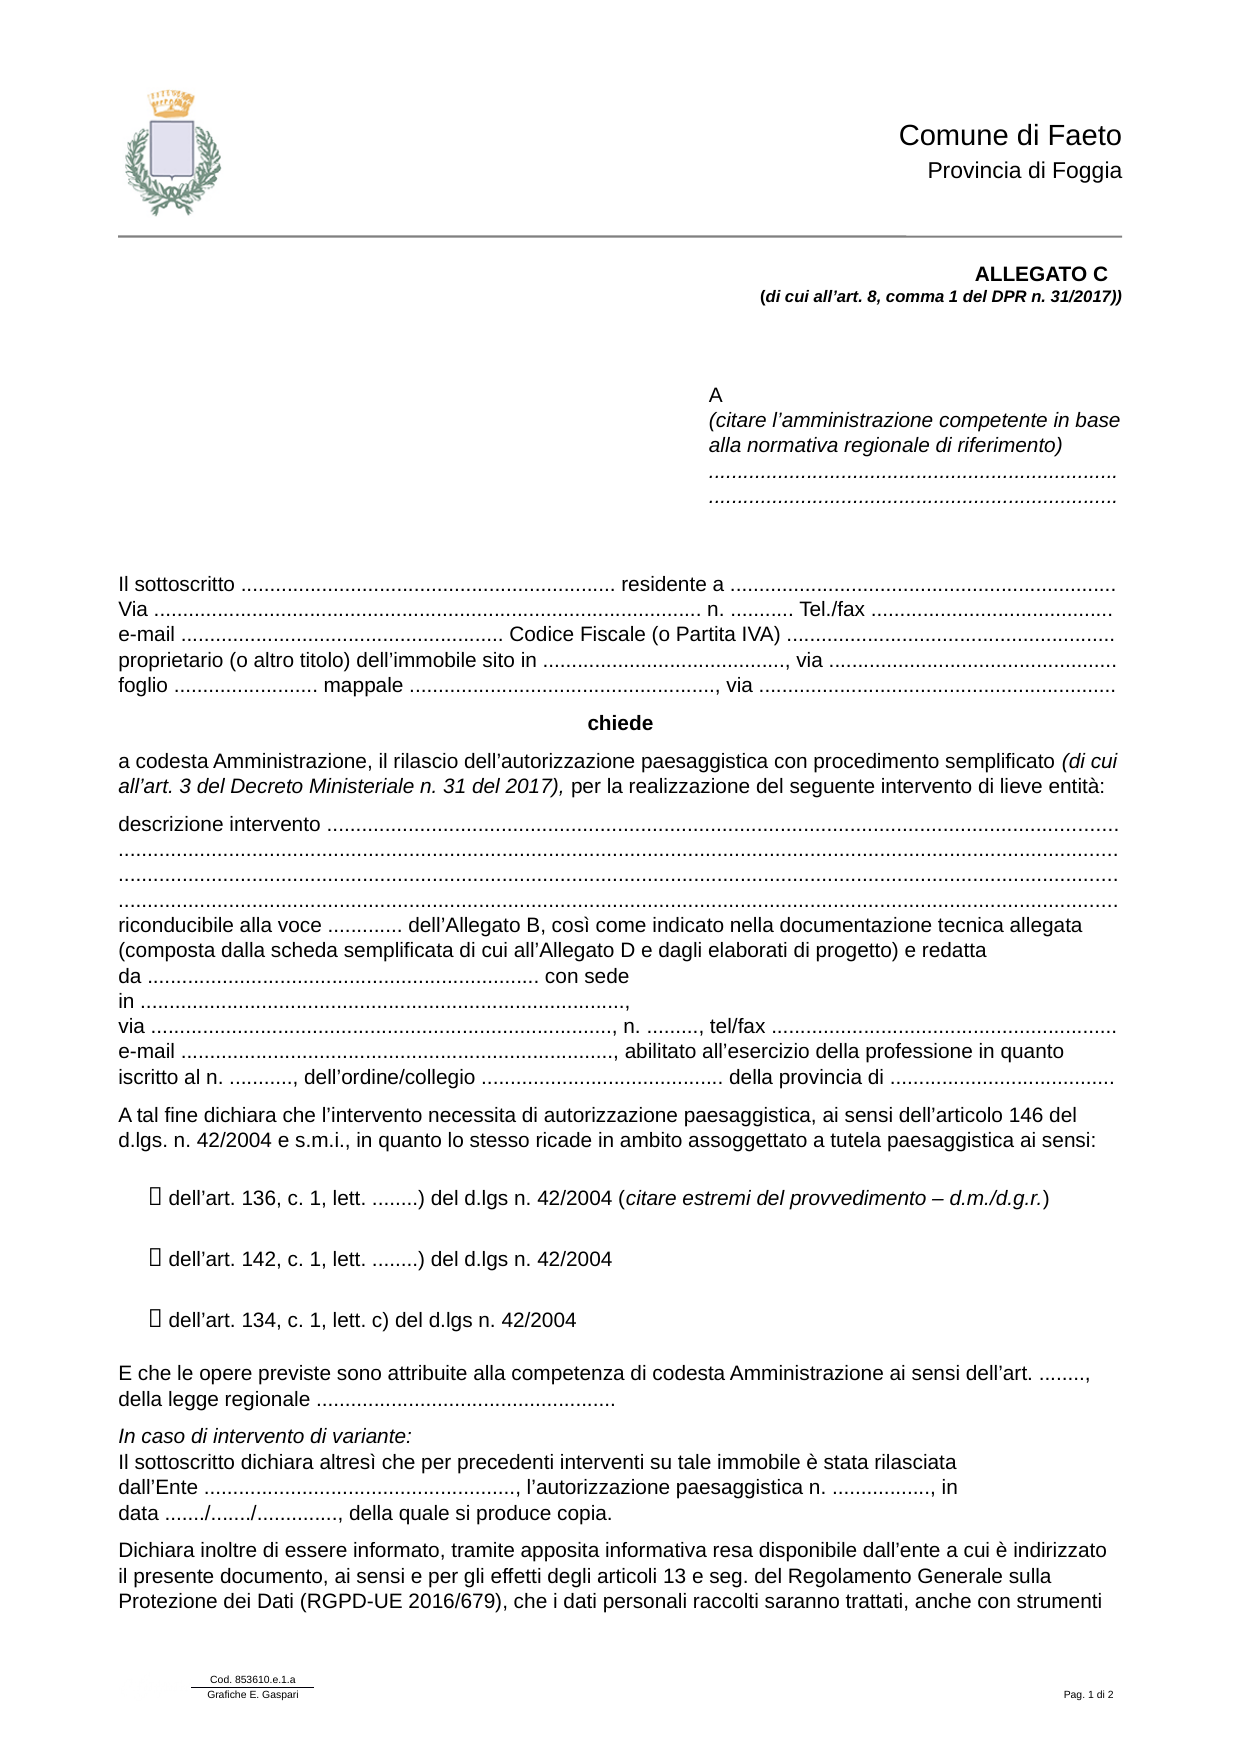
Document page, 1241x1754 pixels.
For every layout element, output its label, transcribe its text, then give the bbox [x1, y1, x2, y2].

text In caso di intervento di variante: [118, 1424, 1122, 1448]
text A [118, 382, 1122, 406]
text  dell’art. 136, c. 1, lett. ........) del d.lgs n. 42/2004 (citare estremi del provvedimento – d.m./d.g.r.) [118, 1178, 1122, 1212]
text A tal fine dichiara che l’intervento necessita di autorizzazione paesaggistica, ai sensi dell’articolo 146 del d.lgs. n. 42/2004 e s.m.i., in quanto lo stesso ricade in ambito assoggettato a tutela paesaggistica ai sensi: [118, 1102, 1122, 1152]
text E che le opere previste sono attribuite alla competenza di codesta Amministrazione ai sensi dell’art. ........, della legge regionale .................................................... [118, 1361, 1122, 1411]
text chiede [118, 711, 1122, 734]
text Il sottoscritto dichiara altresì che per precedenti interventi su tale immobile è stata rilasciata dall’Ente ......................................................, l’autorizzazione paesaggistica n. ................., in data ......./......./.............., della quale si produce copia. [118, 1450, 1122, 1524]
text Il sottoscritto ................................................................. residente a ................................................................... Via ............................................................................................... n. ........... Tel./fax .......................................... e-mail ........................................................ Codice Fiscale (o Partita IVA) ......................................................... proprietario (o altro titolo) dell’immobile sito in .........................................., via .................................................. foglio ......................... mappale ....................................................., via .............................................................. [118, 572, 1122, 697]
text (di cui all’art. 8, comma 1 del DPR n. 31/2017)) [118, 287, 1122, 306]
text alla normativa regionale di riferimento) [118, 433, 1122, 457]
text (citare l’amministrazione competente in base [118, 408, 1122, 432]
text riconducibile alla voce ............. dell’Allegato B, così come indicato nella documentazione tecnica allegata (composta dalla scheda semplificata di cui all’Allegato D e dagli elaborati di progetto) e redatta da .................................................................... con sede in ...................................................................................., via ................................................................................, n. ........., tel/fax ............................................................ e-mail ..........................................................................., abilitato all’esercizio della professione in quanto iscritto al n. ..........., dell’ordine/collegio .......................................... della provincia di ....................................... [118, 913, 1122, 1089]
text  dell’art. 134, c. 1, lett. c) del d.lgs n. 42/2004 [118, 1300, 1122, 1334]
text  dell’art. 142, c. 1, lett. ........) del d.lgs n. 42/2004 [118, 1239, 1122, 1273]
text descrizione intervento [118, 812, 1122, 836]
picture [122, 87, 224, 219]
text ....................................................................... [118, 484, 1122, 508]
text Provincia di Foggia [224, 157, 1122, 183]
text Dichiara inoltre di essere informato, tramite apposita informativa resa disponibile dall’ente a cui è indirizzato il presente documento, ai sensi e per gli effetti degli articoli 13 e seg. del Regolamento Generale sulla Protezione dei Dati (RGPD-UE 2016/679), che i dati personali raccolti saranno trattati, anche con strumenti [118, 1538, 1122, 1613]
text a codesta Amministrazione, il rilascio dell’autorizzazione paesaggistica con procedimento semplificato (di cui all’art. 3 del Decreto Ministeriale n. 31 del 2017), per la realizzazione del seguente intervento di lieve entità: [118, 748, 1122, 798]
text ALLEGATO C [118, 262, 1122, 286]
text Comune di Faeto [224, 118, 1122, 152]
text ....................................................................... [118, 458, 1122, 482]
